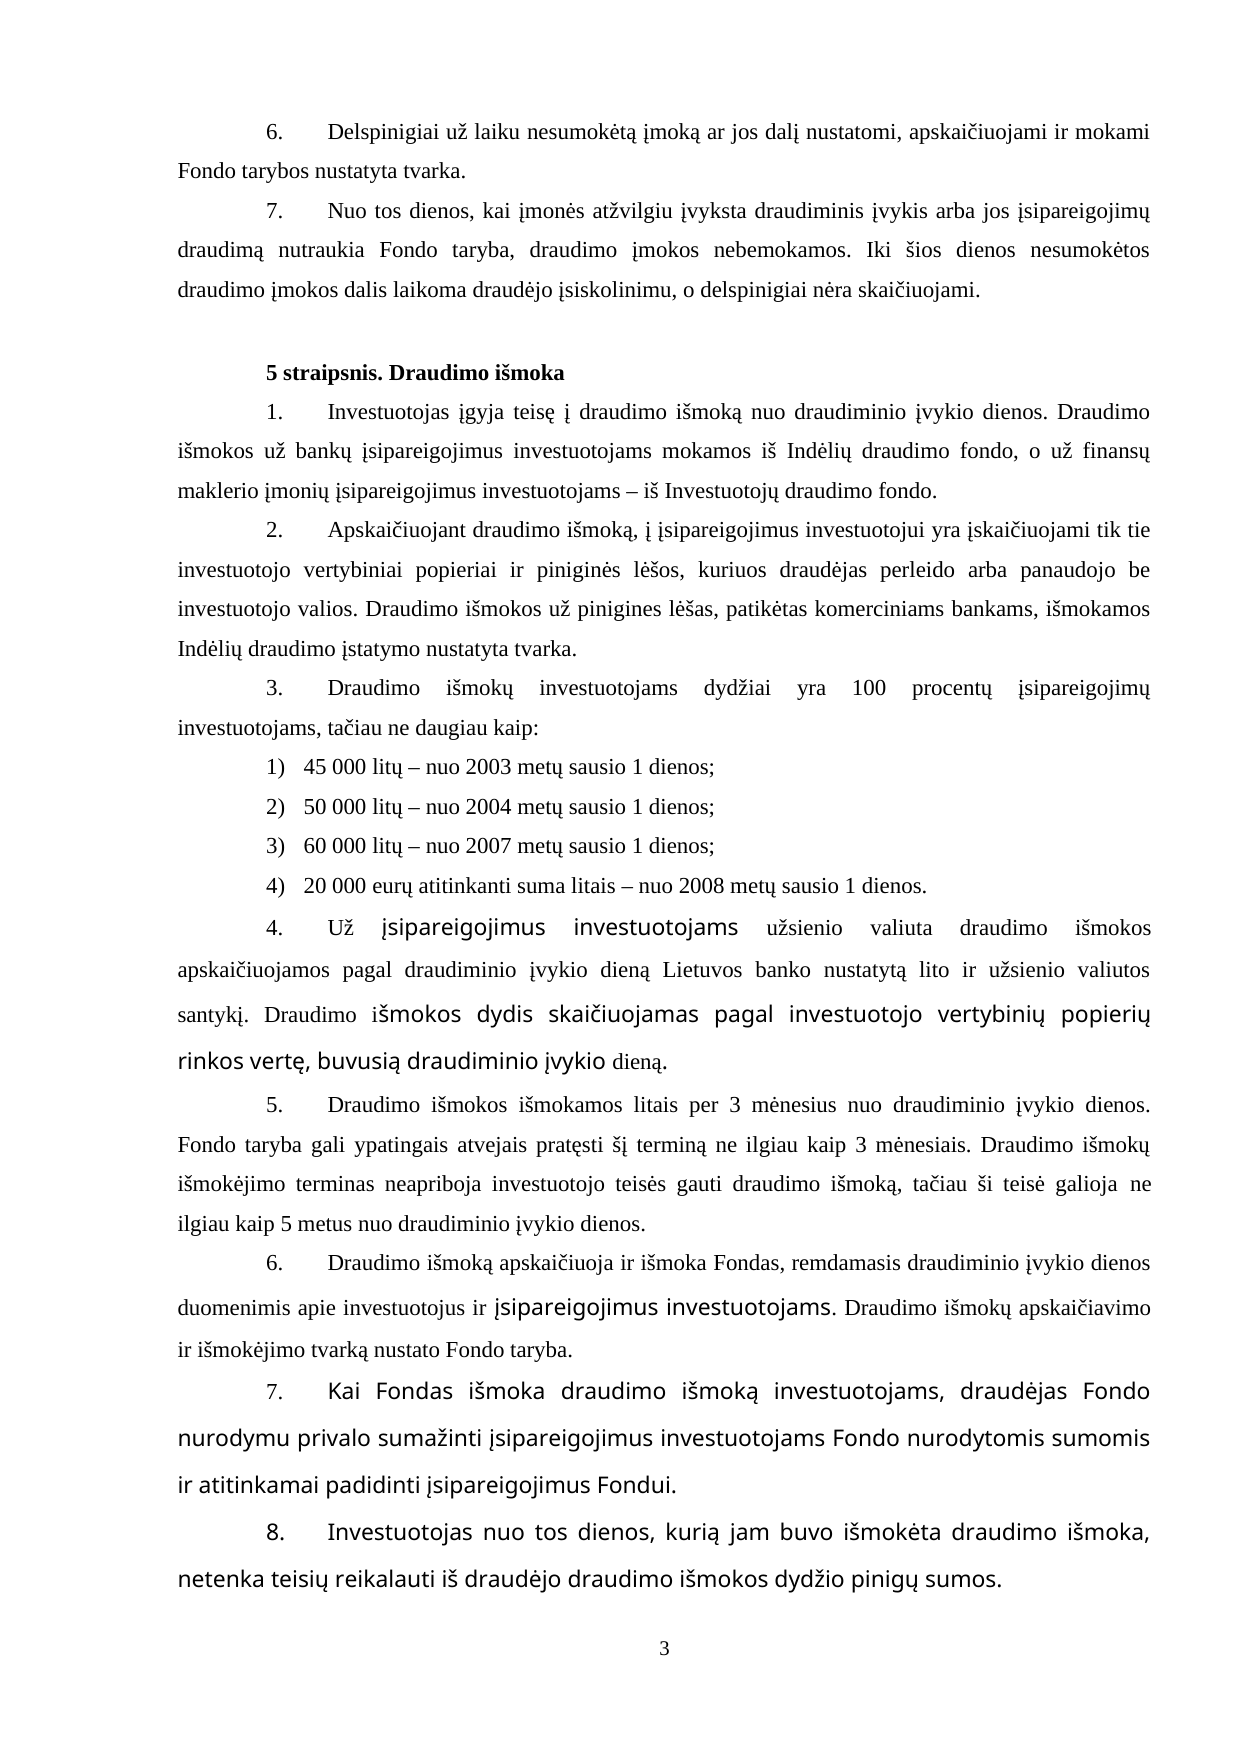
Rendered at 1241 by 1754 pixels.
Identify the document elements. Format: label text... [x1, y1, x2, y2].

text 3. Draudimo išmokų investuotojams dydžiai yra 100 procentų įsipareigojimų investuotojams, tačiau ne daugiau kaip: [177, 674, 1152, 740]
text 7. Kai Fondas išmoka draudimo išmoką investuotojams, draudėjas Fondo nurodymu privalo sumažinti įsipareigojimus investuotojams Fondo nurodytomis sumomis ir atitinkamai padidinti įsipareigojimus Fondui. [177, 1375, 1152, 1500]
text 3) 60 000 litų – nuo 2007 metų sausio 1 dienos; [266, 832, 1152, 859]
text 1) 45 000 litų – nuo 2003 metų sausio 1 dienos; [266, 753, 1152, 780]
text 2) 50 000 litų – nuo 2004 metų sausio 1 dienos; [266, 793, 1152, 819]
text 8. Investuotojas nuo tos dienos, kurią jam buvo išmokėta draudimo išmoka, netenka teisių reikalauti iš draudėjo draudimo išmokos dydžio pinigų sumos. [177, 1516, 1152, 1594]
text 6. Draudimo išmoką apskaičiuoja ir išmoka Fondas, remdamasis draudiminio įvykio dienos duomenimis apie investuotojus ir įsipareigojimus investuotojams. Draudimo išmokų apskaičiavimo ir išmokėjimo tvarką nustato Fondo taryba. [177, 1249, 1152, 1362]
text 5 straipsnis. Draudimo išmoka [177, 359, 1152, 385]
text 5. Draudimo išmokos išmokamos litais per 3 mėnesius nuo draudiminio įvykio dienos. Fondo taryba gali ypatingais atvejais pratęsti šį terminą ne ilgiau kaip 3 mėnesiais. Draudimo išmokų išmokėjimo terminas neapriboja investuotojo teisės gauti draudimo išmoką, tačiau ši teisė galioja ne ilgiau kaip 5 metus nuo draudiminio įvykio dienos. [177, 1091, 1152, 1236]
text 2. Apskaičiuojant draudimo išmoką, į įsipareigojimus investuotojui yra įskaičiuojami tik tie investuotojo vertybiniai popieriai ir piniginės lėšos, kuriuos draudėjas perleido arba panaudojo be investuotojo valios. Draudimo išmokos už pinigines lėšas, patikėtas komerciniams bankams, išmokamos Indėlių draudimo įstatymo nustatyta tvarka. [177, 517, 1152, 661]
text 1. Investuotojas įgyja teisę į draudimo išmoką nuo draudiminio įvykio dienos. Draudimo išmokos už bankų įsipareigojimus investuotojams mokamos iš Indėlių draudimo fondo, o už finansų maklerio įmonių įsipareigojimus investuotojams – iš Investuotojų draudimo fondo. [177, 398, 1152, 503]
text 7. Nuo tos dienos, kai įmonės atžvilgiu įvyksta draudiminis įvykis arba jos įsipareigojimų draudimą nutraukia Fondo taryba, draudimo įmokos nebemokamos. Iki šios dienos nesumokėtos draudimo įmokos dalis laikoma draudėjo įsiskolinimu, o delspinigiai nėra skaičiuojami. [177, 197, 1152, 302]
text 4. Už įsipareigojimus investuotojams užsienio valiuta draudimo išmokos apskaičiuojamos pagal draudiminio įvykio dieną Lietuvos banko nustatytą lito ir užsienio valiutos santykį. Draudimo išmokos dydis skaičiuojamas pagal investuotojo vertybinių popierių rinkos vertę, buvusią draudiminio įvykio dieną. [177, 911, 1152, 1076]
text 4) 20 000 eurų atitinkanti suma litais – nuo 2008 metų sausio 1 dienos. [266, 872, 1152, 898]
text 6. Delspinigiai už laiku nesumokėtą įmoką ar jos dalį nustatomi, apskaičiuojami ir mokami Fondo tarybos nustatyta tvarka. [177, 118, 1152, 184]
